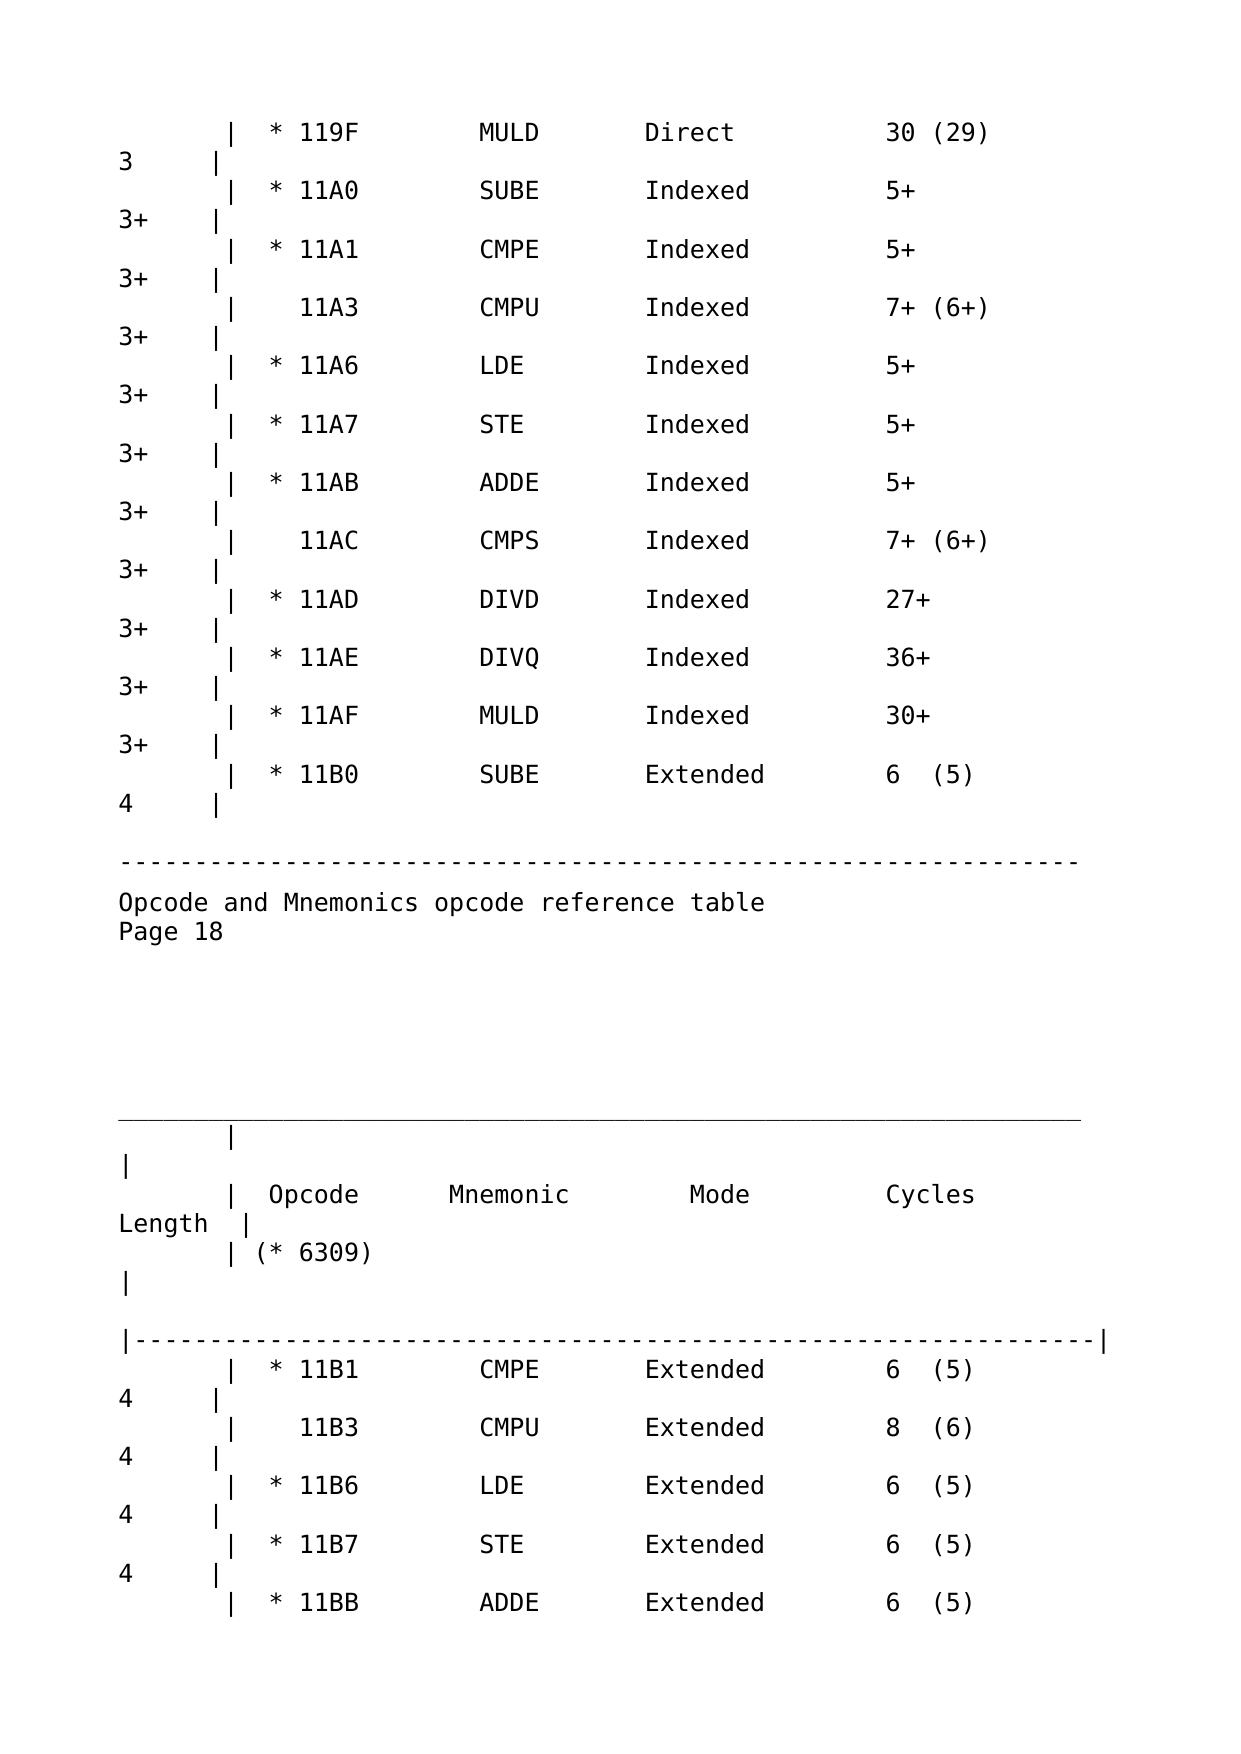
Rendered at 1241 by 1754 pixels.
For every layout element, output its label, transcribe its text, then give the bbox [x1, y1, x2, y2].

text Opcode and Mnemonics opcode reference table Page 18 ________________________________________________________________ | | | Opcode Mnemonic Mode Cycles Length | | (* 6309) | |----------------------------------------------------------------| | * 11B1 CMPE Extended 6 (5) 4 | | 11B3 CMPU Extended 8 (6) 4 | | * 11B6 LDE Extended 6 (5) 4 | | * 11B7 STE Extended 6 (5) 4 | | * 11BB ADDE Extended 6 (5) [118, 888, 1122, 1617]
text | * 119F MULD Direct 30 (29) 3 | | * 11A0 SUBE Indexed 5+ 3+ | | * 11A1 CMPE Indexed 5+ 3+ | | 11A3 CMPU Indexed 7+ (6+) 3+ | | * 11A6 LDE Indexed 5+ 3+ | | * 11A7 STE Indexed 5+ 3+ | | * 11AB ADDE Indexed 5+ 3+ | | 11AC CMPS Indexed 7+ (6+) 3+ | | * 11AD DIVD Indexed 27+ 3+ | | * 11AE DIVQ Indexed 36+ 3+ | | * 11AF MULD Indexed 30+ 3+ | | * 11B0 SUBE Extended 6 (5) 4 | ---------------------------------------------------------------- [118, 118, 1122, 876]
